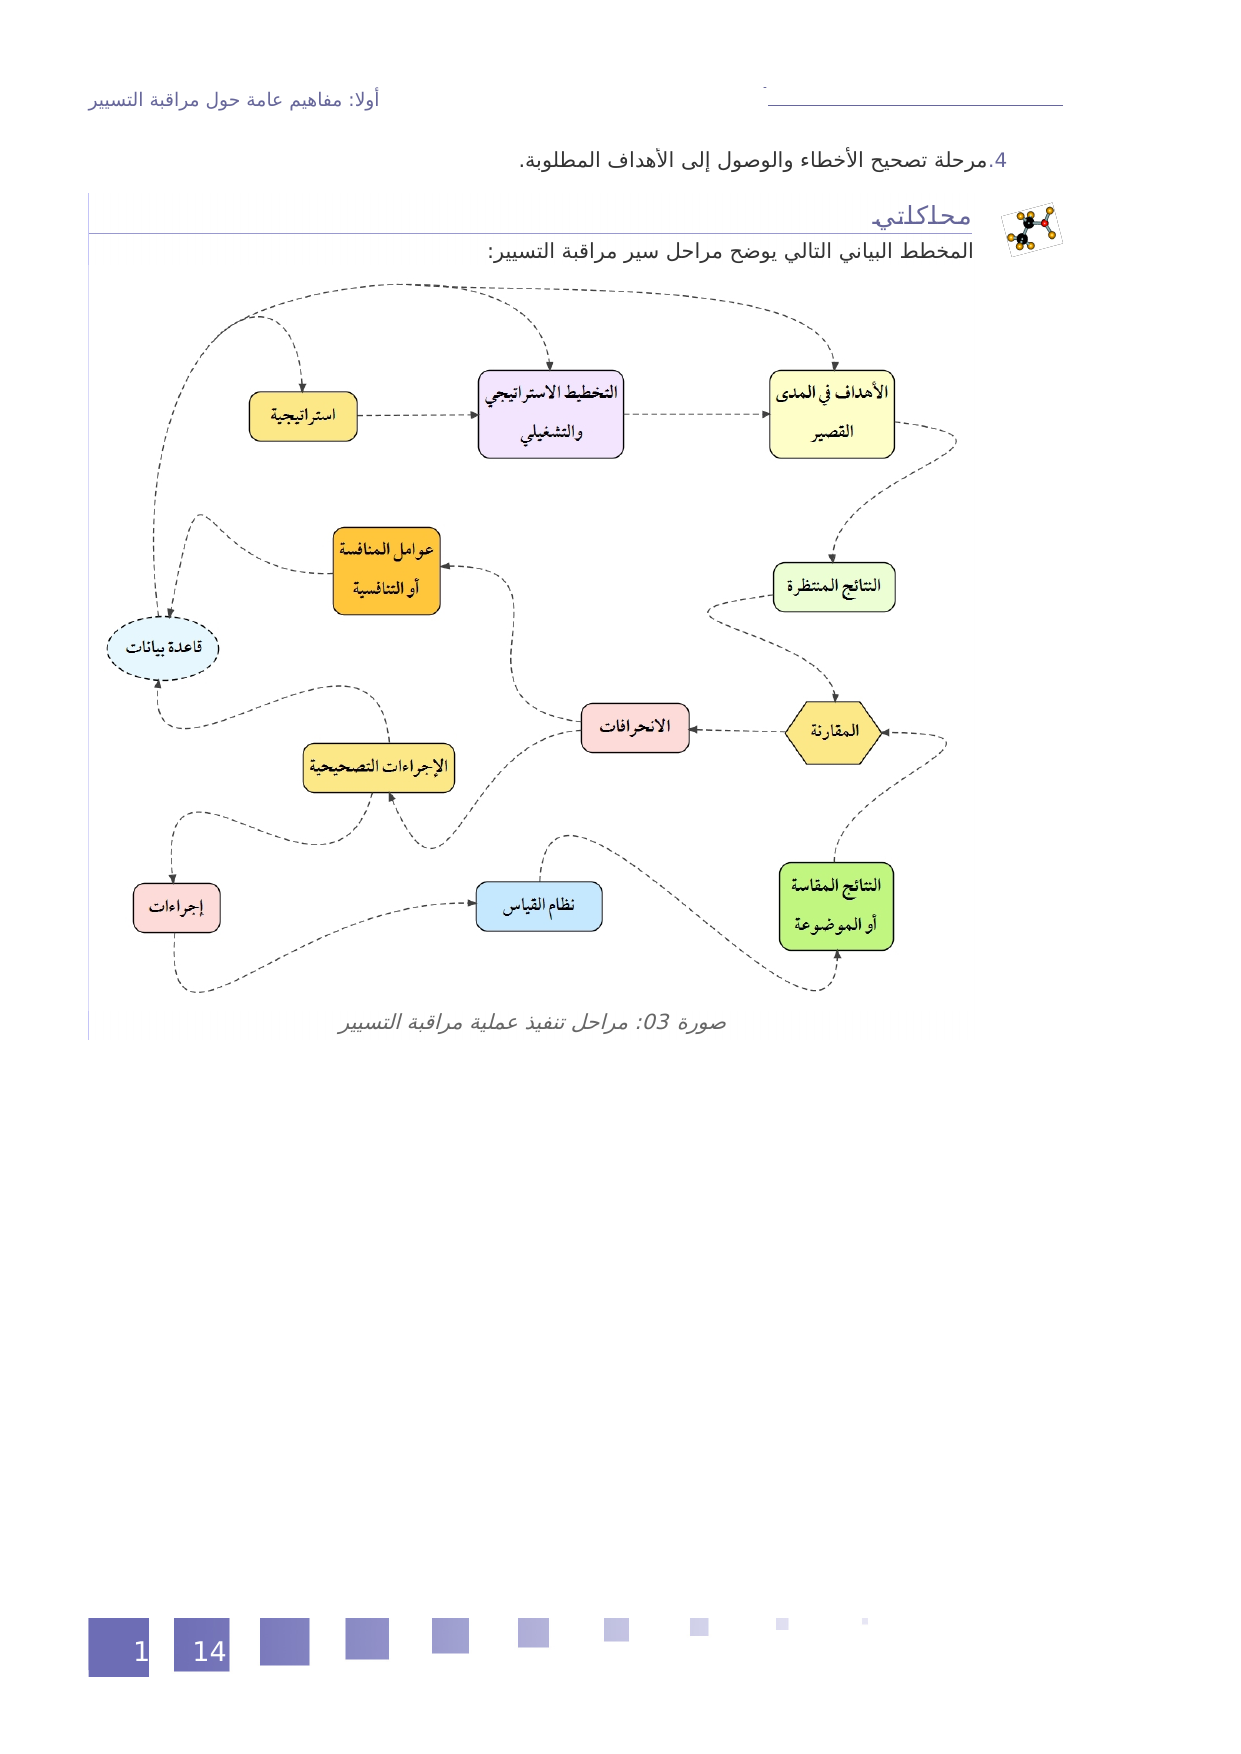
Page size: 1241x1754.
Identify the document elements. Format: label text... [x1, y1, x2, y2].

title صورة 03: مراحل تنفيذ عملية مراقبة التسيير [88, 1011, 974, 1035]
title محاكاتي [88, 198, 972, 233]
picture [88, 193, 1063, 1040]
picture [88, 1618, 1063, 1677]
list مرحلة تصحيح الأخطاء والوصول إلى الأهداف المطلوبة. [177, 124, 1026, 172]
text المخطط البياني التالي يوضح مراحل سير مراقبة التسيير: [88, 239, 974, 263]
